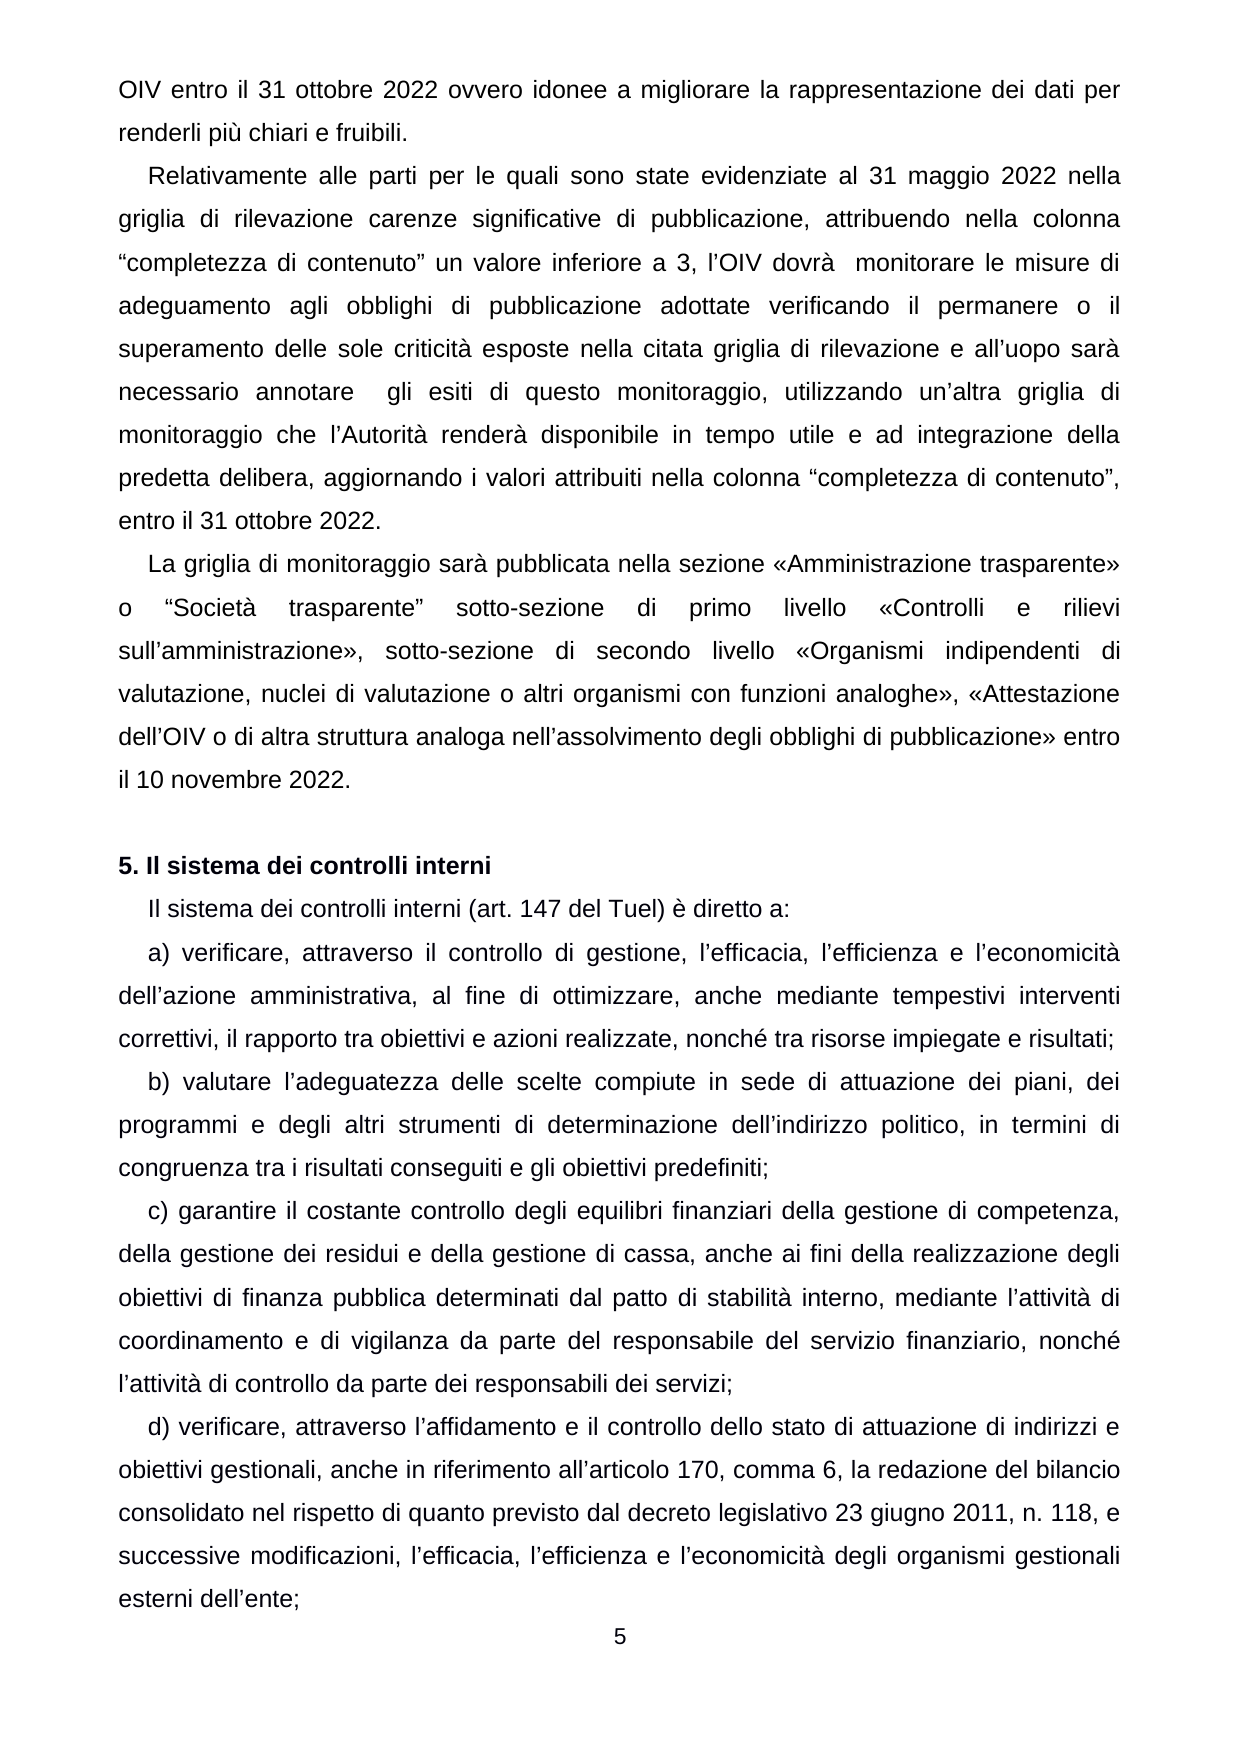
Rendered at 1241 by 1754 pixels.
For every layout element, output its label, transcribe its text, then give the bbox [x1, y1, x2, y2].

text OIV entro il 31 ottobre 2022 ovvero idonee a migliorare la rappresentazione dei dati per renderli più chiari e fruibili. [118, 75, 1122, 147]
text Il sistema dei controlli interni (art. 147 del Tuel) è diretto a: [118, 894, 1122, 923]
text b) valutare l’adeguatezza delle scelte compiute in sede di attuazione dei piani, dei programmi e degli altri strumenti di determinazione dell’indirizzo politico, in termini di congruenza tra i risultati conseguiti e gli obiettivi predefiniti; [118, 1067, 1122, 1182]
text Relativamente alle parti per le quali sono state evidenziate al 31 maggio 2022 nella griglia di rilevazione carenze significative di pubblicazione, attribuendo nella colonna “completezza di contenuto” un valore inferiore a 3, l’OIV dovrà monitorare le misure di adeguamento agli obblighi di pubblicazione adottate verificando il permanere o il superamento delle sole criticità esposte nella citata griglia di rilevazione e all’uopo sarà necessario annotare gli esiti di questo monitoraggio, utilizzando un’altra griglia di monitoraggio che l’Autorità renderà disponibile in tempo utile e ad integrazione della predetta delibera, aggiornando i valori attribuiti nella colonna “completezza di contenuto”, entro il 31 ottobre 2022. [118, 161, 1122, 535]
text c) garantire il costante controllo degli equilibri finanziari della gestione di competenza, della gestione dei residui e della gestione di cassa, anche ai fini della realizzazione degli obiettivi di finanza pubblica determinati dal patto di stabilità interno, mediante l’attività di coordinamento e di vigilanza da parte del responsabile del servizio finanziario, nonché l’attività di controllo da parte dei responsabili dei servizi; [118, 1196, 1122, 1397]
text a) verificare, attraverso il controllo di gestione, l’efficacia, l’efficienza e l’economicità dell’azione amministrativa, al fine di ottimizzare, anche mediante tempestivi interventi correttivi, il rapporto tra obiettivi e azioni realizzate, nonché tra risorse impiegate e risultati; [118, 937, 1122, 1052]
text d) verificare, attraverso l’affidamento e il controllo dello stato di attuazione di indirizzi e obiettivi gestionali, anche in riferimento all’articolo 170, comma 6, la redazione del bilancio consolidato nel rispetto di quanto previsto dal decreto legislativo 23 giugno 2011, n. 118, e successive modificazioni, l’efficacia, l’efficienza e l’economicità degli organismi gestionali esterni dell’ente; [118, 1412, 1122, 1613]
text 5. Il sistema dei controlli interni [118, 851, 1122, 880]
text La griglia di monitoraggio sarà pubblicata nella sezione «Amministrazione trasparente» o “Società trasparente” sotto-sezione di primo livello «Controlli e rilievi sull’amministrazione», sotto-sezione di secondo livello «Organismi indipendenti di valutazione, nuclei di valutazione o altri organismi con funzioni analoghe», «Attestazione dell’OIV o di altra struttura analoga nell’assolvimento degli obblighi di pubblicazione» entro il 10 novembre 2022. [118, 549, 1122, 794]
